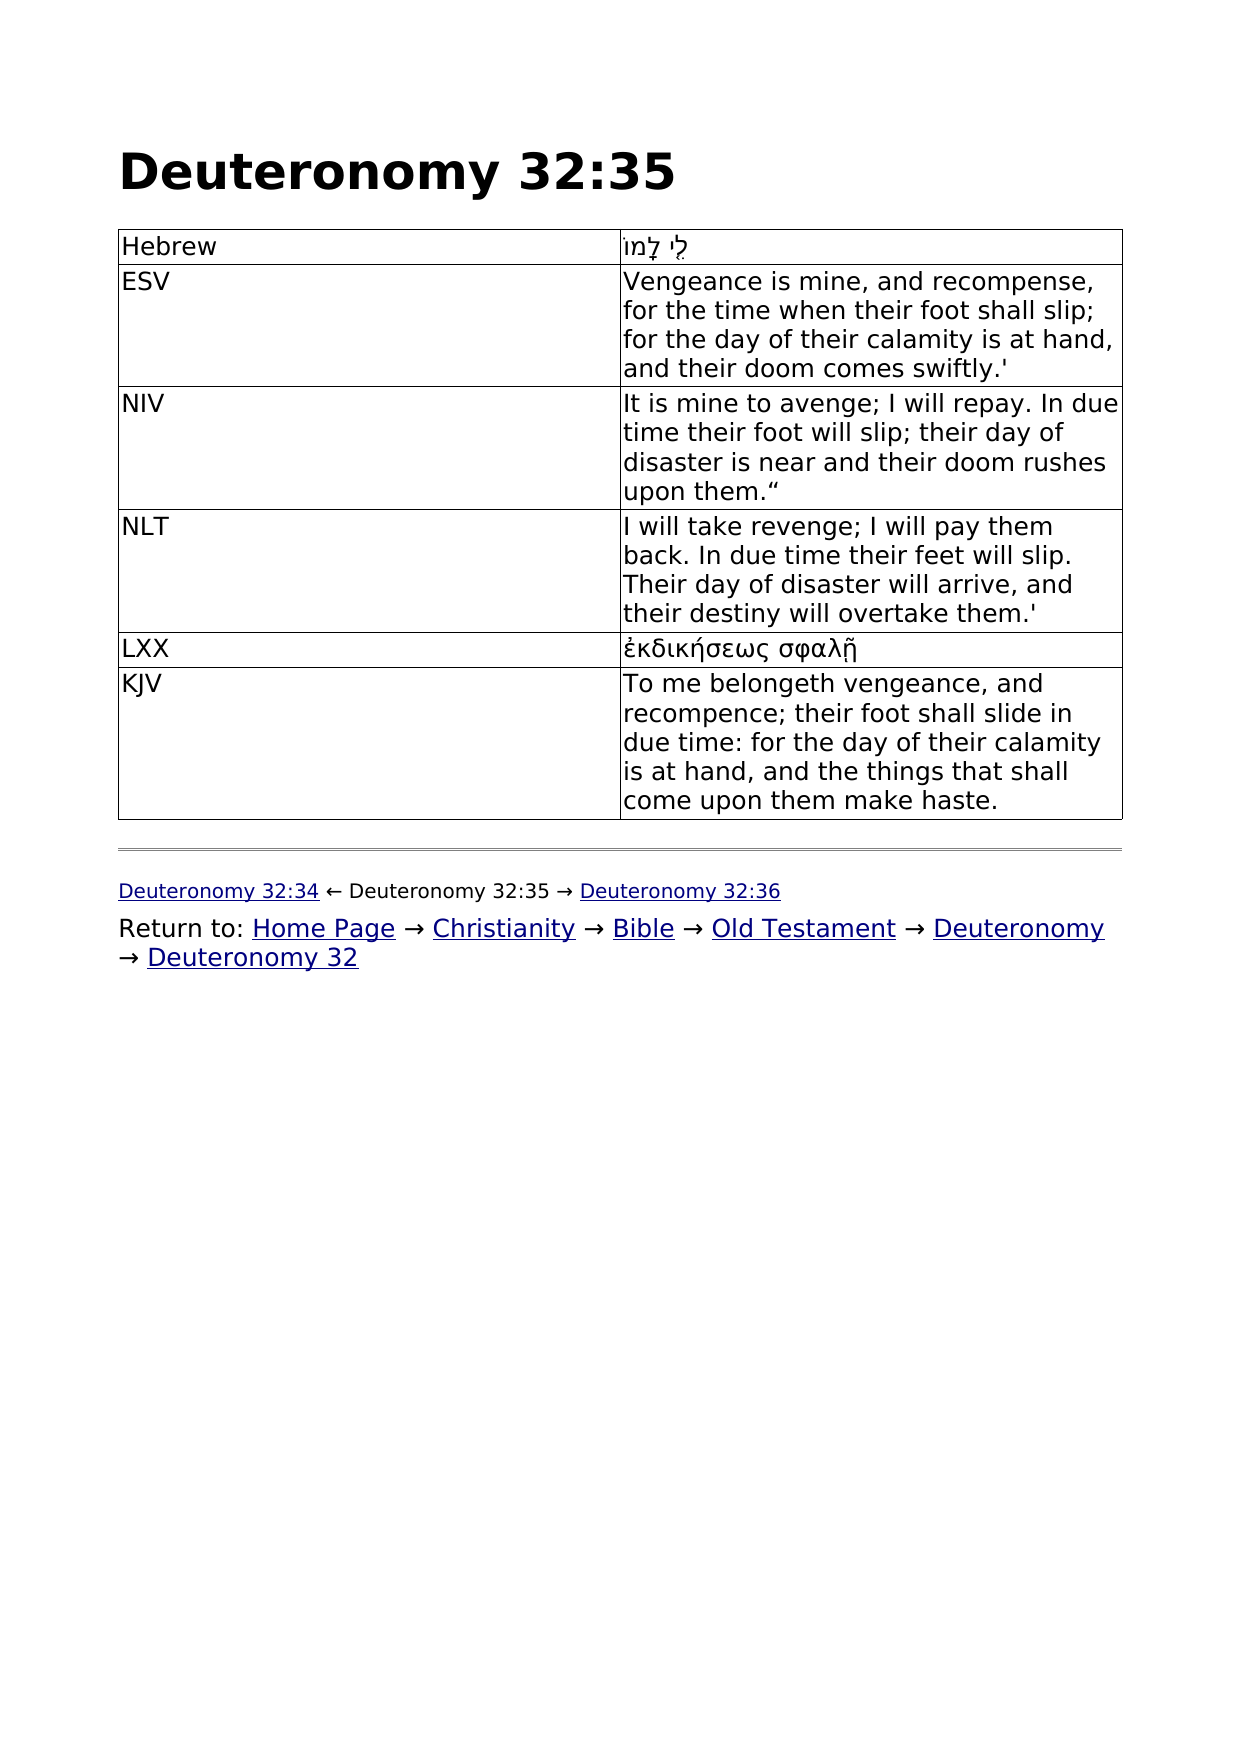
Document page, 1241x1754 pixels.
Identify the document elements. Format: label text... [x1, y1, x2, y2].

text Deuteronomy 32:34 ← Deuteronomy 32:35 → Deuteronomy 32:36 [118, 880, 1122, 914]
table_cell ἐκδικήσεως σφαλῇ [621, 633, 1122, 667]
table_cell LXX [119, 633, 620, 667]
table_cell NIV [119, 387, 620, 509]
table_cell NLT [119, 510, 620, 632]
table_header Hebrew [119, 230, 620, 264]
table_cell I will take revenge; I will pay them back. In due time their feet will slip. Their day of disaster will arrive, and their destiny will overtake them.' [621, 510, 1122, 632]
table_cell ESV [119, 265, 620, 386]
subtitle Deuteronomy 32:35 [118, 143, 1122, 201]
table_cell It is mine to avenge; I will repay. In due time their foot will slip; their day of disaster is near and their doom rushes upon them.“ [621, 387, 1122, 509]
table_cell Vengeance is mine, and recompense, for the time when their foot shall slip; for the day of their calamity is at hand, and their doom comes swiftly.' [621, 265, 1122, 386]
text Return to: Home Page → Christianity → Bible → Old Testament → Deuteronomy → Deuteronomy 32 [118, 914, 1122, 972]
table_cell To me belongeth vengeance, and recompence; their foot shall slide in due time: for the day of their calamity is at hand, and the things that shall come upon them make haste. [621, 668, 1122, 818]
table_cell KJV [119, 668, 620, 818]
table_header לִ֤י לָֽמוֹ [621, 230, 1122, 264]
